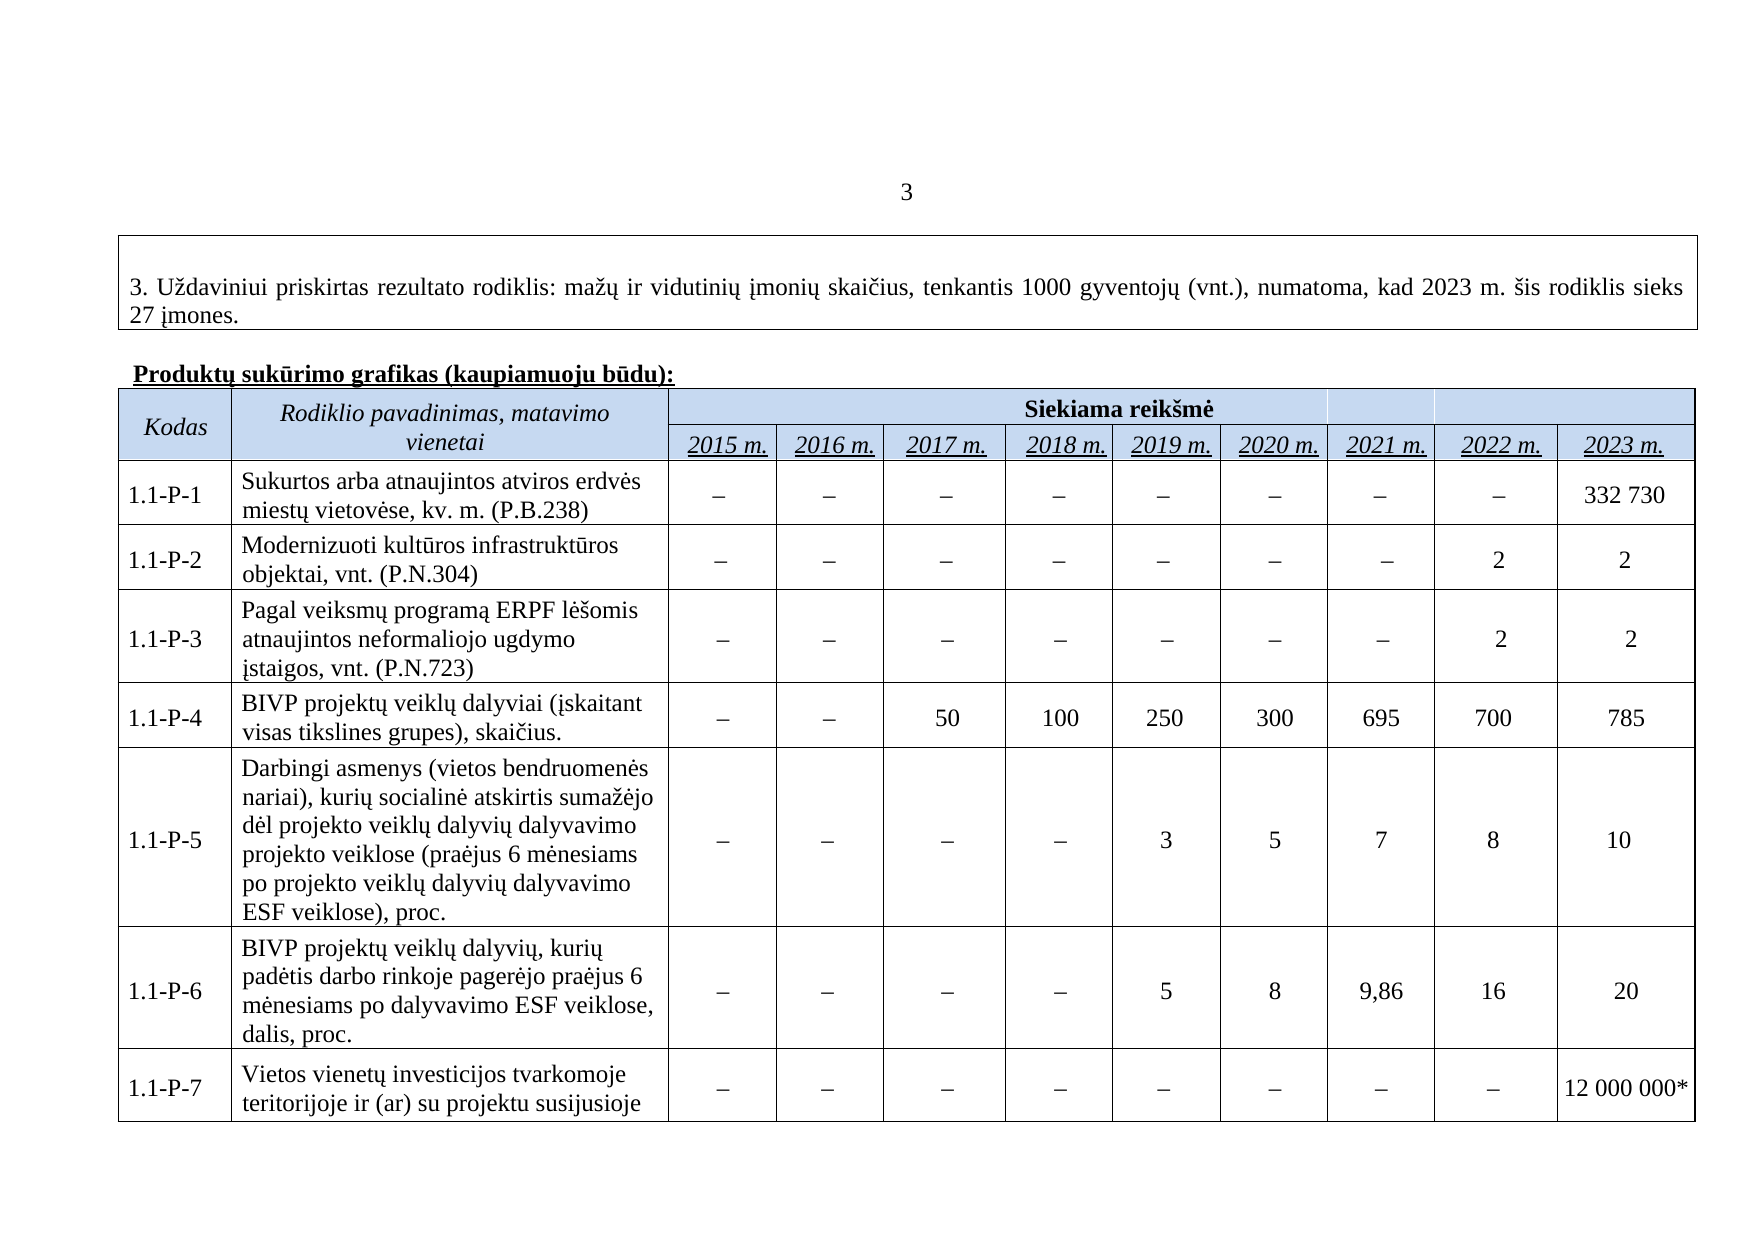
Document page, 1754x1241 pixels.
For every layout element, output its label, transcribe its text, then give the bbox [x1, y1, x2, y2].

table_cell – [1435, 1049, 1557, 1121]
table_cell – [669, 590, 776, 682]
text Produktų sukūrimo grafikas (kaupiamuoju būdu): [118, 359, 1742, 388]
table_cell 2 [1435, 525, 1557, 589]
table_cell Darbingi asmenys (vietos bendruomenės nariai), kurių socialinė atskirtis sumažėjo dėl projekto veiklų dalyvių dalyvavimo projekto veiklose (praėjus 6 mėnesiams po projekto veiklų dalyvių dalyvavimo ESF veiklose), proc. [232, 748, 668, 926]
table_cell – [669, 525, 776, 589]
table_cell Modernizuoti kultūros infrastruktūros objektai, vnt. (P.N.304) [232, 525, 668, 589]
table_cell 695 [1328, 683, 1434, 747]
table_header 3. Uždaviniui priskirtas rezultato rodiklis: mažų ir vidutinių įmonių skaičius, tenkantis 1000 gyventojų (vnt.), numatoma, kad 2023 m. šis rodiklis sieks 27 įmones. [119, 236, 1697, 329]
table_cell 1.1-P-2 [119, 525, 231, 589]
table_header [1220, 389, 1327, 424]
table_cell – [884, 927, 1005, 1048]
table_cell – [669, 748, 776, 926]
table_header Siekiama reikšmė [989, 389, 1220, 424]
table_cell – [884, 590, 1005, 682]
table_cell 2017 m. [884, 425, 1005, 459]
table_header [1435, 389, 1557, 424]
table_cell 2018 m. [1006, 425, 1112, 459]
table_cell Vietos vienetų investicijos tvarkomoje teritorijoje ir (ar) su projektu susijusioje [232, 1049, 668, 1121]
table_cell Sukurtos arba atnaujintos atviros erdvės miestų vietovėse, kv. m. (P.B.238) [232, 461, 668, 524]
table_cell – [884, 1049, 1005, 1121]
table_cell 2023 m. [1558, 425, 1694, 459]
table_cell 10 [1558, 748, 1694, 926]
table_cell – [669, 683, 776, 747]
table_cell 20 [1558, 927, 1694, 1048]
table_cell 5 [1221, 748, 1327, 926]
table_header [883, 389, 989, 424]
table_cell – [1006, 748, 1112, 926]
table_cell – [1221, 525, 1327, 589]
table_cell 1.1-P-5 [119, 748, 231, 926]
table_cell 7 [1328, 748, 1434, 926]
table_cell – [1006, 1049, 1112, 1121]
table_cell 1.1-P-6 [119, 927, 231, 1048]
table_cell 1.1-P-7 [119, 1049, 231, 1121]
table_cell 332 730 [1558, 461, 1694, 524]
table_cell 9,86 [1328, 927, 1434, 1048]
table_cell – [1113, 525, 1220, 589]
table_cell – [1006, 461, 1112, 524]
table_cell 2016 m. [777, 425, 883, 459]
table_cell – [1221, 461, 1327, 524]
table_cell 2022 m. [1435, 425, 1557, 459]
table_cell – [884, 461, 1005, 524]
table_cell – [1328, 590, 1434, 682]
table_cell 1.1-P-1 [119, 461, 231, 524]
table_cell – [884, 525, 1005, 589]
table_header [669, 389, 776, 424]
table_cell BIVP projektų veiklų dalyviai (įskaitant visas tikslines grupes), skaičius. [232, 683, 668, 747]
table_cell 2 [1435, 590, 1557, 682]
table_header [776, 389, 883, 424]
table_cell – [1435, 461, 1557, 524]
table_cell 100 [1006, 683, 1112, 747]
table_cell 785 [1558, 683, 1694, 747]
table_cell BIVP projektų veiklų dalyvių, kurių padėtis darbo rinkoje pagerėjo praėjus 6 mėnesiams po dalyvavimo ESF veiklose, dalis, proc. [232, 927, 668, 1048]
table_cell – [777, 683, 883, 747]
table_cell – [1221, 1049, 1327, 1121]
table_cell – [1113, 590, 1220, 682]
table_cell – [1113, 1049, 1220, 1121]
table_cell – [1006, 590, 1112, 682]
table_cell – [777, 748, 883, 926]
table_cell 1.1-P-4 [119, 683, 231, 747]
table_cell 1.1-P-3 [119, 590, 231, 682]
table_cell – [884, 748, 1005, 926]
table_cell 700 [1435, 683, 1557, 747]
table_cell – [1328, 525, 1434, 589]
table_cell 2015 m. [669, 425, 776, 459]
table_cell 2020 m. [1221, 425, 1327, 459]
table_cell 2 [1558, 590, 1694, 682]
table_cell – [777, 590, 883, 682]
table_cell – [777, 927, 883, 1048]
table_header [1328, 389, 1434, 424]
table_cell 5 [1113, 927, 1220, 1048]
table_cell 12 000 000* [1558, 1049, 1694, 1121]
table_cell 16 [1435, 927, 1557, 1048]
table_cell 8 [1435, 748, 1557, 926]
table_cell – [669, 927, 776, 1048]
table_cell – [1221, 590, 1327, 682]
table_cell 2021 m. [1328, 425, 1434, 459]
table_cell – [777, 461, 883, 524]
table_header Kodas [119, 389, 231, 459]
table_cell 8 [1221, 927, 1327, 1048]
table_cell 250 [1113, 683, 1220, 747]
table_cell – [1328, 461, 1434, 524]
table_cell Pagal veiksmų programą ERPF lėšomis atnaujintos neformaliojo ugdymo įstaigos, vnt. (P.N.723) [232, 590, 668, 682]
table_cell – [1006, 927, 1112, 1048]
table_cell – [777, 1049, 883, 1121]
table_header [1557, 389, 1694, 424]
table_cell – [1006, 525, 1112, 589]
table_cell 300 [1221, 683, 1327, 747]
table_cell 2 [1558, 525, 1694, 589]
table_cell 3 [1113, 748, 1220, 926]
table_cell – [669, 1049, 776, 1121]
table_cell – [669, 461, 776, 524]
table_cell 2019 m. [1113, 425, 1220, 459]
table_cell – [1328, 1049, 1434, 1121]
table_cell – [777, 525, 883, 589]
table_cell – [1113, 461, 1220, 524]
table_header Rodiklio pavadinimas, matavimo vienetai [232, 389, 668, 459]
table_cell 50 [884, 683, 1005, 747]
